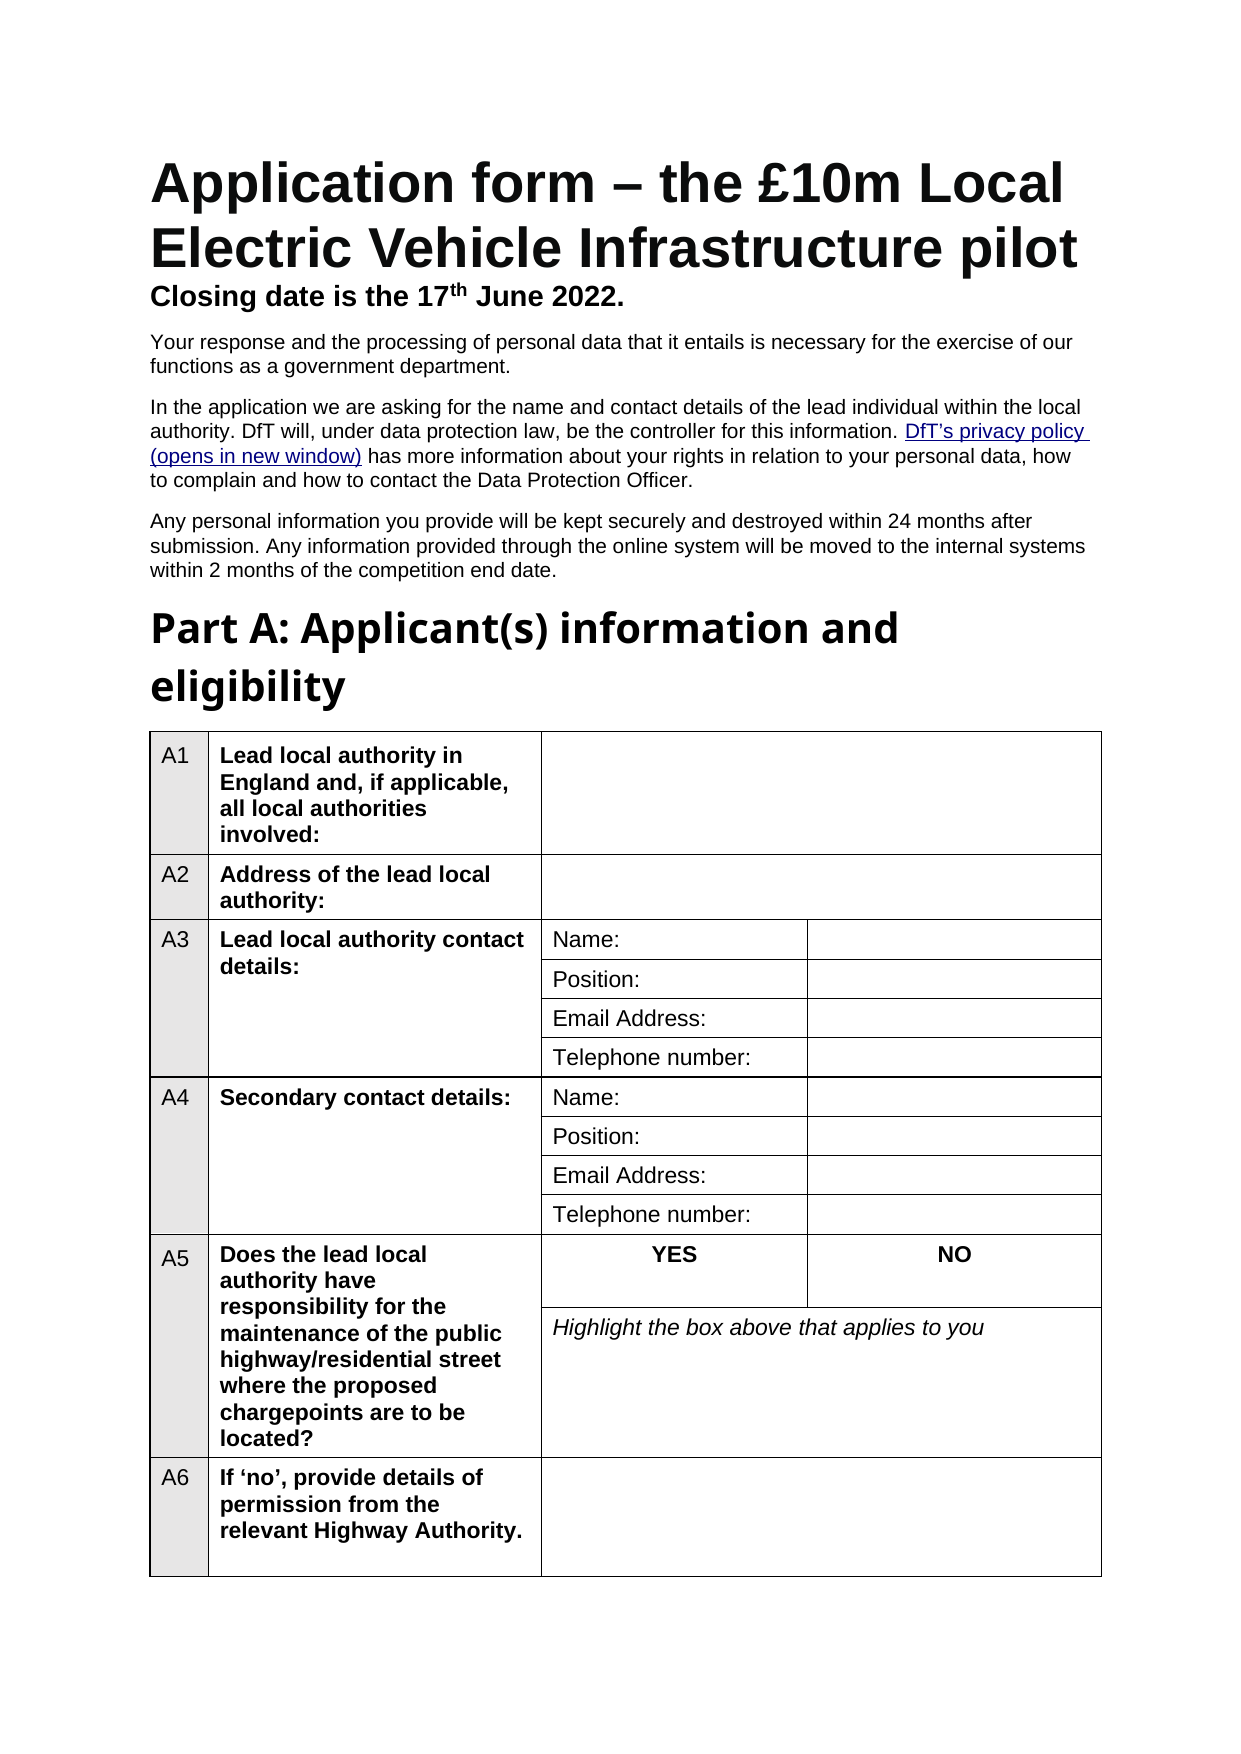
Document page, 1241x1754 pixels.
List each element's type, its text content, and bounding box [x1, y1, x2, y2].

table_cell Secondary contact details: [209, 1078, 541, 1233]
table_cell [542, 855, 1101, 919]
table_header [542, 732, 1101, 854]
table_cell Does the lead local authority have responsibility for the maintenance of the public highway/residential street where the proposed chargepoints are to be located? [209, 1235, 541, 1457]
text Any personal information you provide will be kept securely and destroyed within 24 months after submission. Any information provided through the online system will be moved to the internal systems within 2 months of the competition end date. [150, 509, 1090, 582]
table_cell Telephone number: [542, 1038, 807, 1076]
table_cell A6 [151, 1458, 208, 1576]
table_cell YES [542, 1235, 807, 1307]
table_cell [808, 960, 1101, 998]
table_cell [808, 1156, 1101, 1194]
text Your response and the processing of personal data that it entails is necessary for the exercise of our functions as a government department. [150, 329, 1090, 378]
table_cell Position: [542, 960, 807, 998]
table_cell [808, 1038, 1101, 1076]
table_cell NO [808, 1235, 1101, 1307]
table_header A1 [151, 732, 208, 854]
table_cell A3 [151, 920, 208, 1076]
table_cell A5 [151, 1235, 208, 1457]
table_cell Name: [542, 1078, 807, 1116]
table_cell [808, 1078, 1101, 1116]
subtitle Application form – the £10m Local Electric Vehicle Infrastructure pilot [150, 150, 1090, 279]
text Closing date is the 17th June 2022. [150, 279, 1090, 313]
table_cell Address of the lead local authority: [209, 855, 541, 919]
table_cell A2 [151, 855, 208, 919]
text In the application we are asking for the name and contact details of the lead individual within the local authority. DfT will, under data protection law, be the controller for this information. DfT’s privacy policy (opens in new window) has more information about your rights in relation to your personal data, how to complain and how to contact the Data Protection Officer. [150, 395, 1090, 492]
table_cell Highlight the box above that applies to you [542, 1308, 1101, 1457]
table_cell [808, 920, 1101, 959]
table_cell Lead local authority contact details: [209, 920, 541, 1076]
table_cell [808, 999, 1101, 1037]
table_cell Email Address: [542, 1156, 807, 1194]
table_cell [808, 1195, 1101, 1233]
table_cell Telephone number: [542, 1195, 807, 1233]
table_cell [808, 1117, 1101, 1155]
table_cell [542, 1458, 1101, 1576]
table_header Lead local authority in England and, if applicable, all local authorities involved: [209, 732, 541, 854]
text Part A: Applicant(s) information and eligibility [150, 599, 1090, 713]
table_cell A4 [151, 1078, 208, 1233]
table_cell Name: [542, 920, 807, 959]
table_cell If ‘no’, provide details of permission from the relevant Highway Authority. [209, 1458, 541, 1576]
table_cell Position: [542, 1117, 807, 1155]
table_cell Email Address: [542, 999, 807, 1037]
